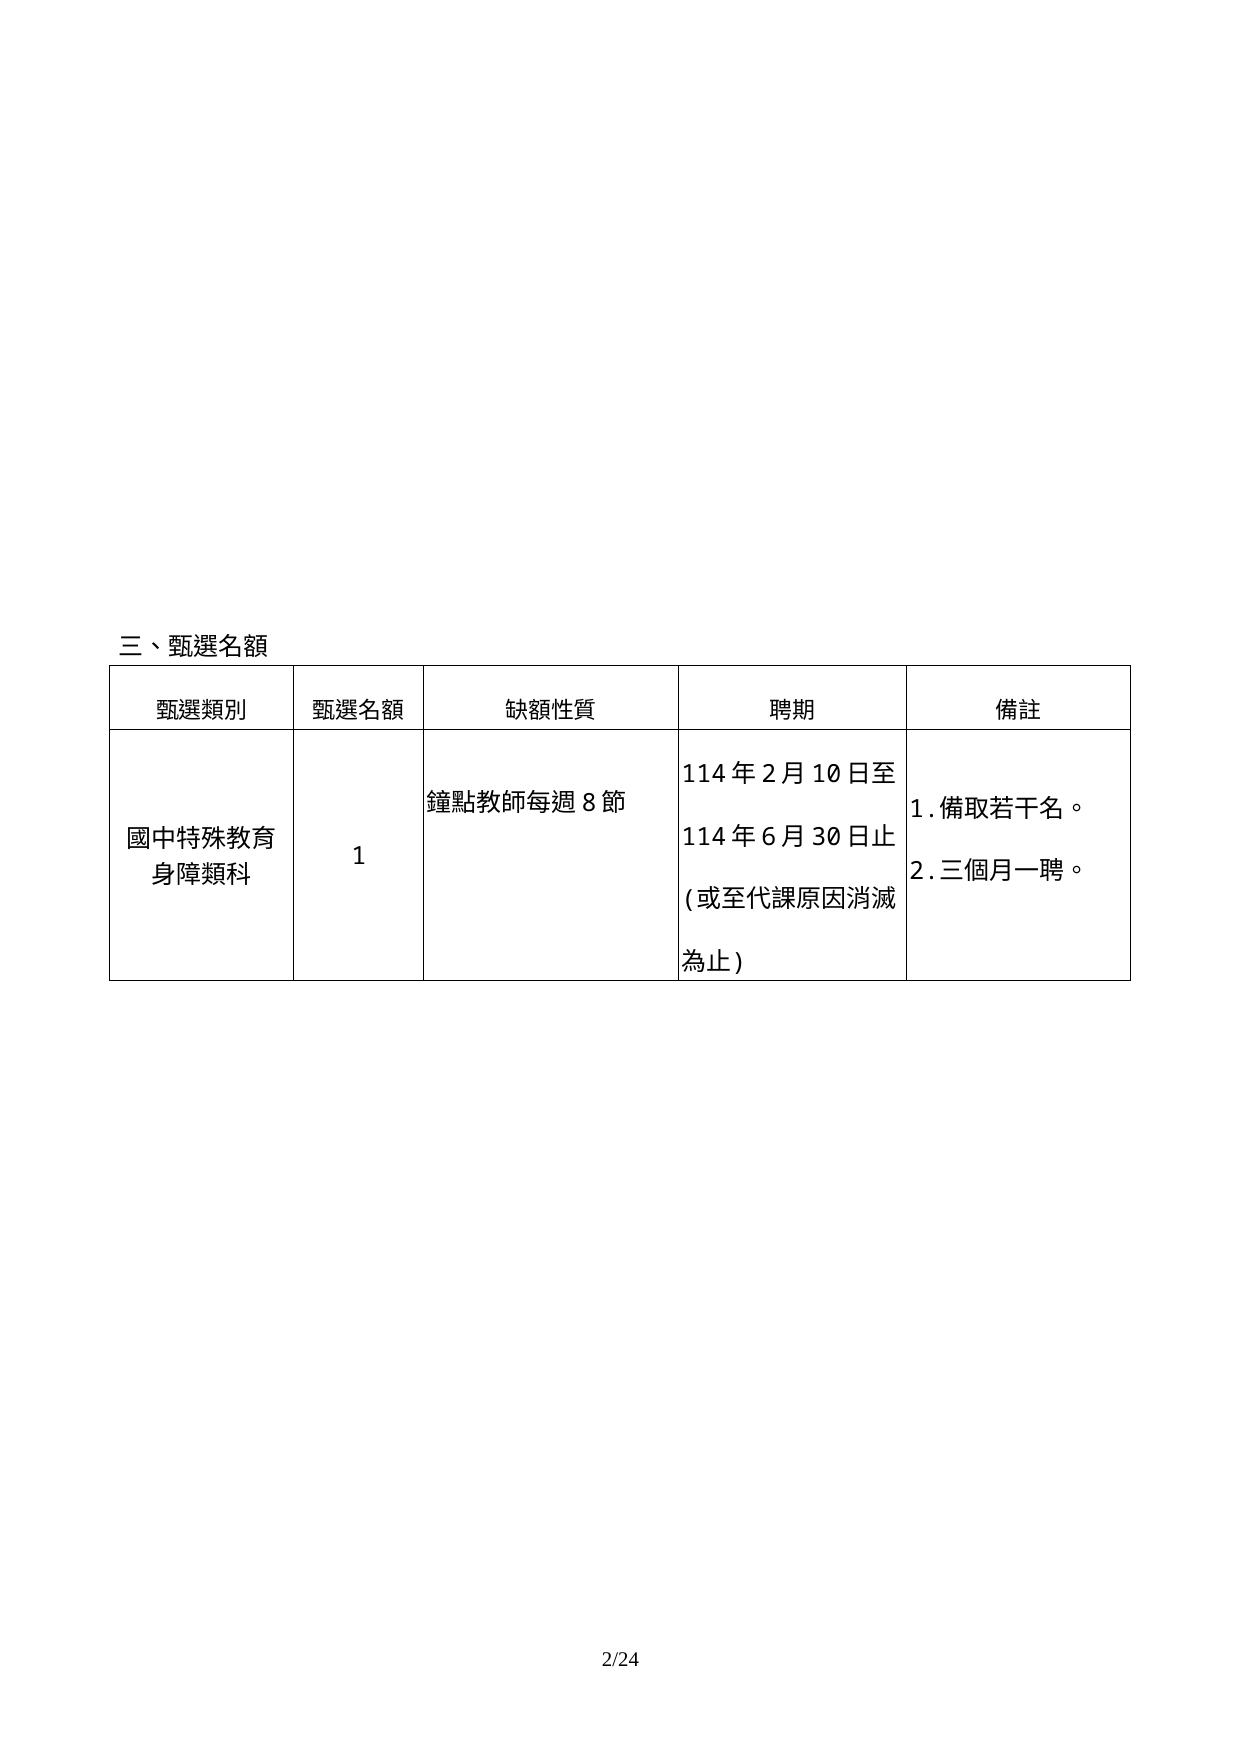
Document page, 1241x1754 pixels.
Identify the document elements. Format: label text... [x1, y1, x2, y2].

table_cell 國中特殊教育 身障類科 [110, 730, 293, 980]
table_header 甄選名額 [294, 666, 423, 729]
table_header 缺額性質 [424, 666, 678, 729]
table_cell 1 [294, 730, 423, 980]
table_header 聘期 [679, 666, 906, 729]
table_cell 鐘點教師每週8節 [424, 730, 678, 980]
table_header 備註 [907, 666, 1130, 729]
table_header 甄選類別 [110, 666, 293, 729]
text 三、甄選名額 [118, 603, 1122, 665]
table_cell 114年2月10日至114年6月30日止(或至代課原因消滅為止) [679, 730, 906, 980]
table_cell 1.備取若干名。 2.三個月一聘。 [907, 730, 1130, 980]
